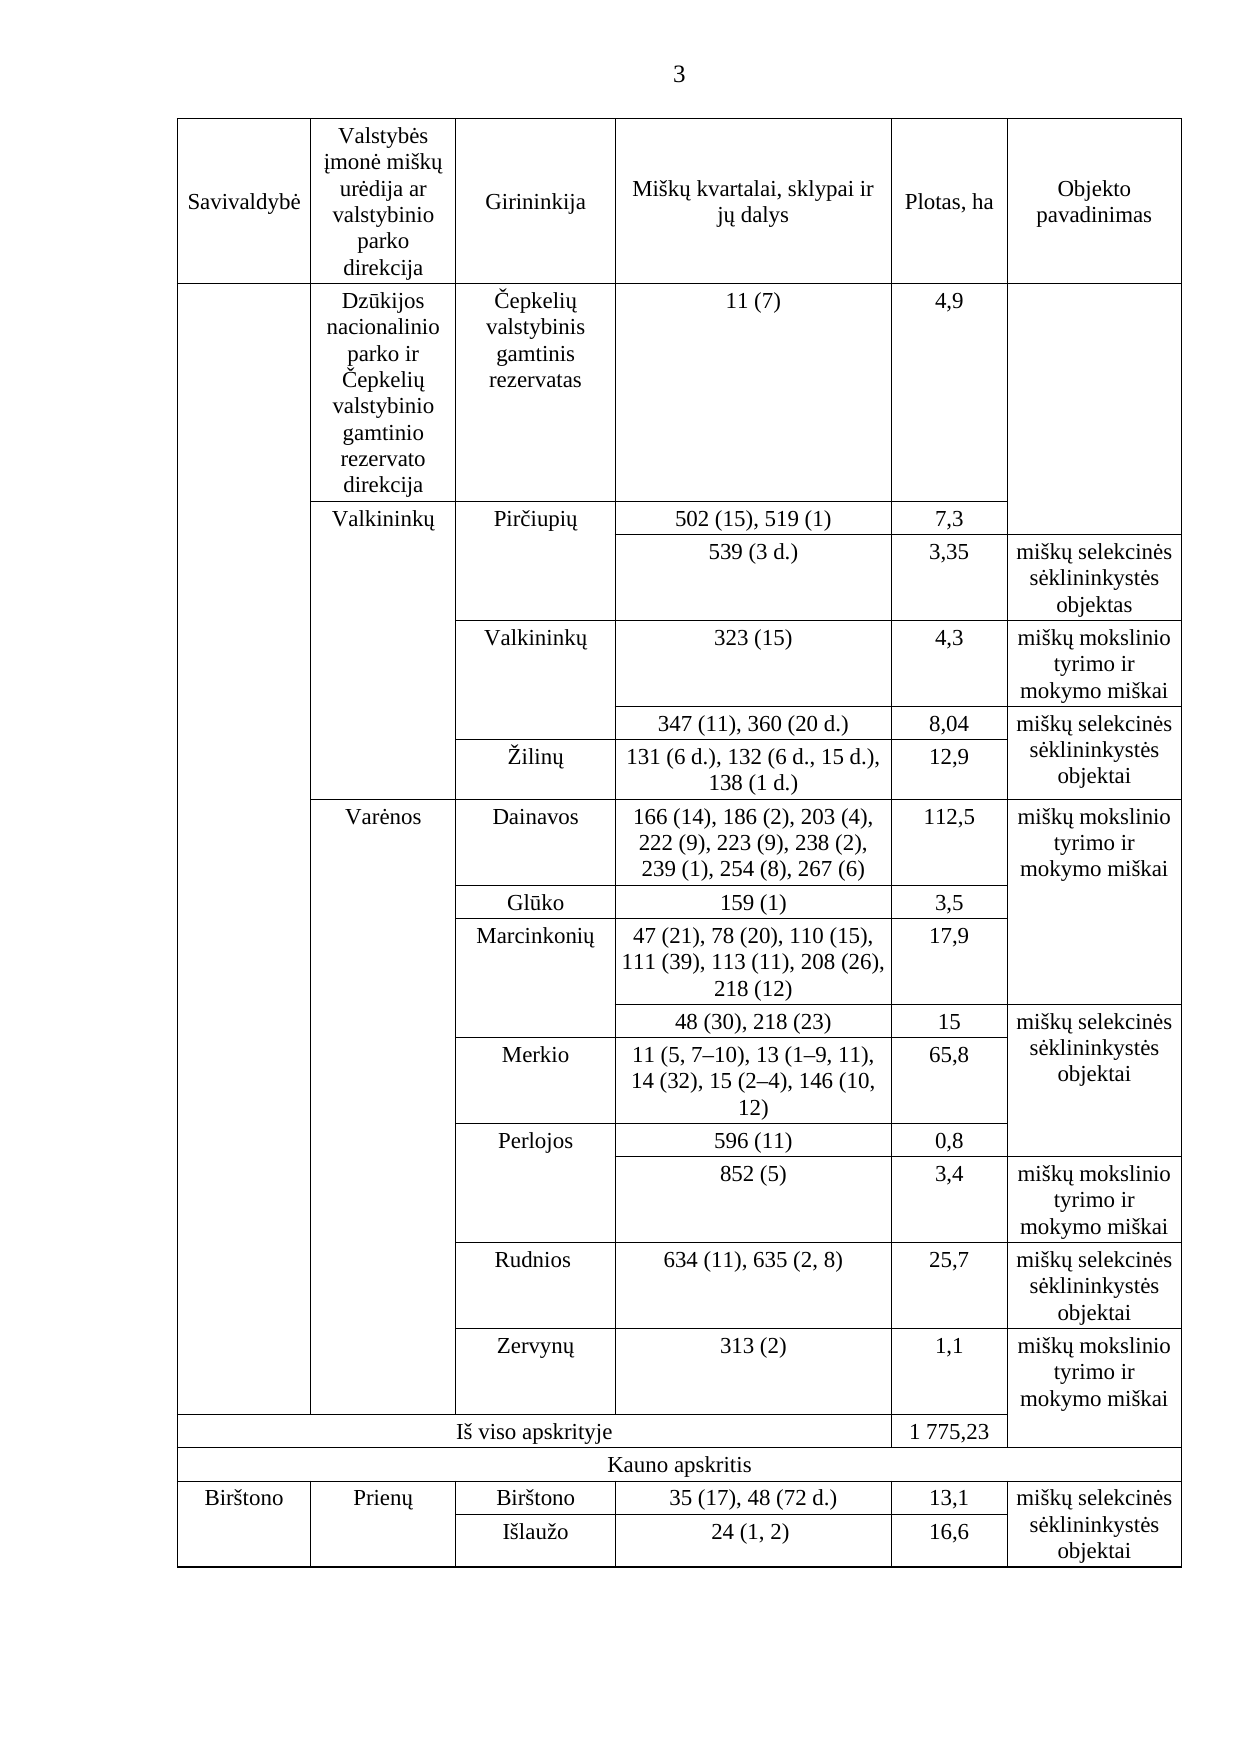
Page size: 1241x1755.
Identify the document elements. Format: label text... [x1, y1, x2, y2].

table_cell Dainavos [456, 800, 615, 885]
table_cell miškų mokslinio tyrimo ir mokymo miškai [1008, 800, 1181, 885]
table_cell Iš viso apskrityje [178, 1415, 891, 1447]
table_cell Marcinkonių [456, 919, 615, 1004]
table_cell [311, 1242, 455, 1328]
table_cell [1008, 284, 1181, 501]
table_cell [178, 501, 310, 534]
table_cell miškų selekcinės sėklininkystės objektai [1008, 707, 1181, 799]
table_cell miškų selekcinės sėklininkystės objektas [1008, 535, 1181, 620]
table_header Miškų kvartalai, sklypai ir jų dalys [616, 119, 891, 283]
table_cell [456, 534, 615, 620]
table_cell 3,35 [892, 535, 1007, 620]
table_cell 4,3 [892, 621, 1007, 706]
table_cell [311, 918, 455, 1004]
table_cell [1008, 1414, 1181, 1447]
table_cell Čepkelių valstybinis gamtinis rezervatas [456, 284, 615, 501]
table_cell [311, 1514, 455, 1566]
table_cell miškų mokslinio tyrimo ir mokymo miškai [1008, 1157, 1181, 1242]
table_cell Merkio [456, 1038, 615, 1123]
table_cell [178, 534, 310, 620]
table_cell 35 (17), 48 (72 d.) [616, 1482, 891, 1514]
table_cell 11 (5, 7–10), 13 (1–9, 11), 14 (32), 15 (2–4), 146 (10, 12) [616, 1038, 891, 1123]
table_cell 47 (21), 78 (20), 110 (15), 111 (39), 113 (11), 208 (26), 218 (12) [616, 919, 891, 1004]
table_cell 7,3 [892, 502, 1007, 534]
table_header Girininkija [456, 119, 615, 283]
table_cell [178, 1514, 310, 1566]
table_cell 502 (15), 519 (1) [616, 502, 891, 534]
table_cell 16,6 [892, 1515, 1007, 1566]
table_cell [311, 1156, 455, 1242]
table_cell [178, 1037, 310, 1123]
table_cell 1,1 [892, 1329, 1007, 1414]
table_cell [178, 706, 310, 739]
table_cell [178, 1328, 310, 1414]
table_header Objekto pavadinimas [1008, 119, 1181, 283]
table_cell [178, 918, 310, 1004]
table_cell [1008, 918, 1181, 1004]
table_cell [178, 1156, 310, 1242]
table_cell Perlojos [456, 1124, 615, 1156]
table_cell 3,5 [892, 886, 1007, 918]
table_cell 3,4 [892, 1157, 1007, 1242]
table_cell 4,9 [892, 284, 1007, 501]
table_cell [178, 620, 310, 706]
table_cell [311, 534, 455, 620]
table_cell 48 (30), 218 (23) [616, 1005, 891, 1037]
table_cell Išlaužo [456, 1515, 615, 1566]
table_cell [178, 885, 310, 918]
table_cell [456, 706, 615, 739]
table_cell [1008, 501, 1181, 534]
table_cell [311, 706, 455, 739]
table_cell 8,04 [892, 707, 1007, 739]
table_cell Rudnios [456, 1243, 615, 1328]
table_cell 323 (15) [616, 621, 891, 706]
table_cell 0,8 [892, 1124, 1007, 1156]
table_header Valstybės įmonė miškų urėdija ar valstybinio parko direkcija [311, 119, 455, 283]
table_cell 852 (5) [616, 1157, 891, 1242]
table_cell 13,1 [892, 1482, 1007, 1514]
table_cell miškų selekcinės sėklininkystės objektai [1008, 1243, 1181, 1328]
table_cell [178, 739, 310, 799]
table_cell miškų mokslinio tyrimo ir mokymo miškai [1008, 621, 1181, 706]
table_cell [178, 1242, 310, 1328]
table_cell [178, 284, 310, 501]
table_cell 17,9 [892, 919, 1007, 1004]
table_cell [456, 1156, 615, 1242]
table_header Plotas, ha [892, 119, 1007, 283]
table_cell 11 (7) [616, 284, 891, 501]
table_cell 634 (11), 635 (2, 8) [616, 1243, 891, 1328]
table_cell [178, 1123, 310, 1156]
table_cell miškų mokslinio tyrimo ir mokymo miškai [1008, 1329, 1181, 1414]
table_cell [311, 885, 455, 918]
table_cell Kauno apskritis [178, 1448, 1181, 1481]
table_cell [311, 1037, 455, 1123]
table_cell [311, 1123, 455, 1156]
table_cell Valkininkų [311, 502, 455, 534]
table_cell Žilinų [456, 740, 615, 799]
table_cell 12,9 [892, 740, 1007, 799]
table_cell 347 (11), 360 (20 d.) [616, 707, 891, 739]
table_cell Varėnos [311, 800, 455, 885]
table_cell [311, 739, 455, 799]
table_header Savivaldybė [178, 119, 310, 283]
table_cell [178, 1004, 310, 1037]
table_cell Valkininkų [456, 621, 615, 706]
table_cell 25,7 [892, 1243, 1007, 1328]
table_cell [1008, 1123, 1181, 1156]
table_cell 1 775,23 [892, 1415, 1007, 1447]
table_cell 112,5 [892, 800, 1007, 885]
table_cell Birštono [456, 1482, 615, 1514]
table_cell [178, 799, 310, 885]
table_cell [311, 1004, 455, 1037]
table_cell 313 (2) [616, 1329, 891, 1414]
table_cell 166 (14), 186 (2), 203 (4), 222 (9), 223 (9), 238 (2), 239 (1), 254 (8), 267 (6) [616, 800, 891, 885]
table_cell [456, 1004, 615, 1037]
table_cell 159 (1) [616, 886, 891, 918]
table_cell 596 (11) [616, 1124, 891, 1156]
table_cell [311, 620, 455, 706]
table_cell Glūko [456, 886, 615, 918]
table_cell Pirčiupių [456, 502, 615, 534]
table_cell [311, 1328, 455, 1414]
table_cell Dzūkijos nacionalinio parko ir Čepkelių valstybinio gamtinio rezervato direkcija [311, 284, 455, 501]
table_cell [1008, 885, 1181, 918]
table_cell 15 [892, 1005, 1007, 1037]
table_cell miškų selekcinės sėklininkystės objektai [1008, 1005, 1181, 1123]
table_cell Zervynų [456, 1329, 615, 1414]
table_cell Birštono [178, 1482, 310, 1514]
table_cell 65,8 [892, 1038, 1007, 1123]
table_cell miškų selekcinės sėklininkystės objektai [1008, 1482, 1181, 1566]
table_cell 24 (1, 2) [616, 1515, 891, 1566]
table_cell 131 (6 d.), 132 (6 d., 15 d.), 138 (1 d.) [616, 740, 891, 799]
table_cell Prienų [311, 1482, 455, 1514]
table_cell 539 (3 d.) [616, 535, 891, 620]
